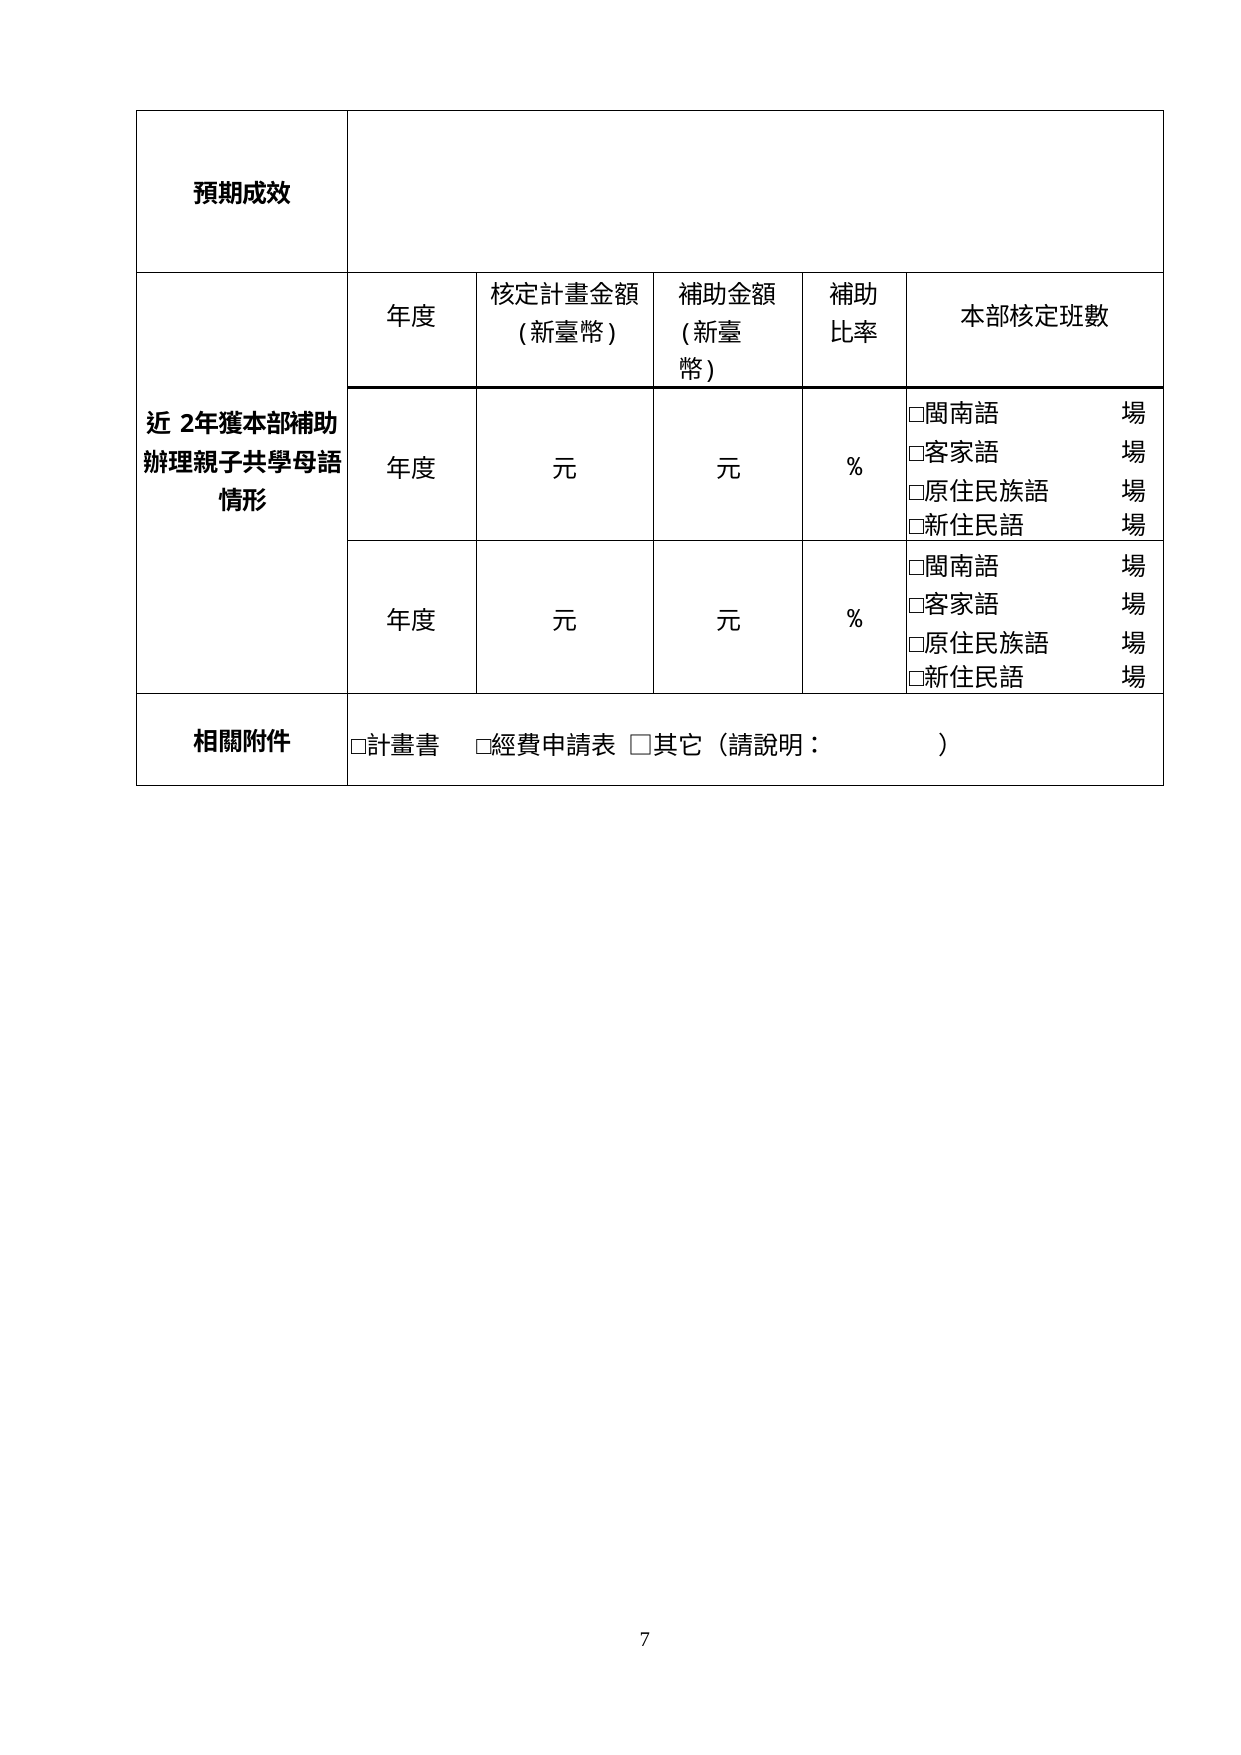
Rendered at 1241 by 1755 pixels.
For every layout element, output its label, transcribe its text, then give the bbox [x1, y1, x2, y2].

table_cell [1090, 694, 1163, 785]
table_cell 本部核定班數 [907, 273, 1163, 386]
table_cell □經費申請表 □其它（請說明： [476, 694, 906, 785]
table_cell 補助金額 (新臺幣) [654, 273, 802, 386]
table_cell □計畫書 [348, 694, 476, 785]
table_header [348, 111, 1163, 272]
table_cell ） [906, 694, 1090, 785]
table_cell 元 [654, 541, 802, 693]
table_cell 相關附件 [137, 694, 347, 785]
table_cell 年度 [348, 541, 476, 693]
table_cell 年度 [348, 389, 476, 540]
table_cell □閩南語 場 □客家語 場 □原住民族語 場 □新住民語 場 [907, 541, 1163, 693]
table_cell 補助比率 [803, 273, 906, 386]
table_cell % [803, 389, 906, 540]
table_cell 元 [477, 541, 653, 693]
table_cell 年度 [348, 273, 476, 386]
table_cell 近 2年獲本部補助辦理親子共學母語情形 [137, 273, 347, 693]
table_cell 核定計畫金額 (新臺幣) [477, 273, 653, 386]
table_header 預期成效 [137, 111, 347, 272]
table_cell 元 [654, 389, 802, 540]
table_cell % [803, 541, 906, 693]
table_cell 元 [477, 389, 653, 540]
table_cell □閩南語 場 □客家語 場 □原住民族語 場 □新住民語 場 [907, 389, 1163, 540]
